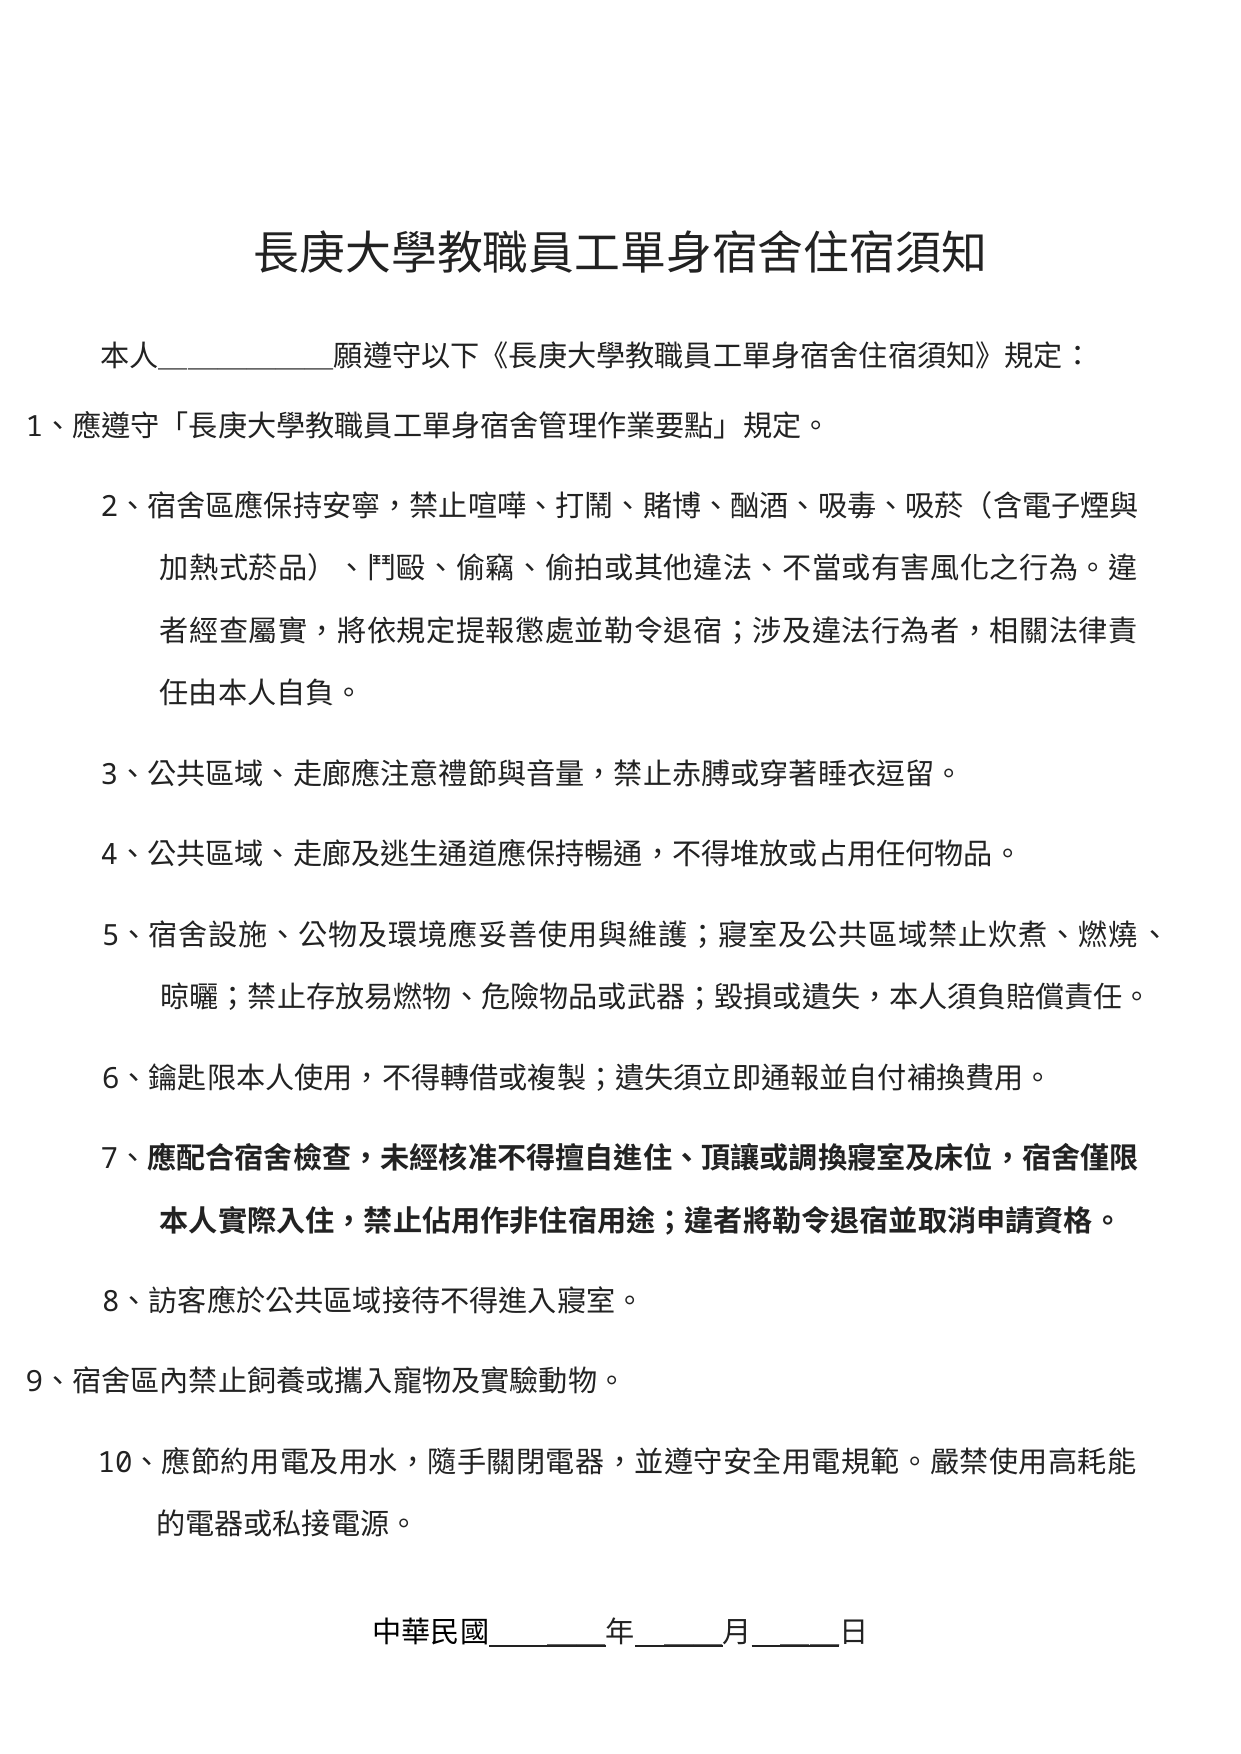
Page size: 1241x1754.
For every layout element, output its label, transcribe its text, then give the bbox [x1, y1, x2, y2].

list 宿舍區內禁止飼養或攜入寵物及實驗動物。 [25, 1337, 1140, 1400]
text 長庚大學教職員工單身宿舍住宿須知 [100, 176, 1140, 301]
text 本人＿＿＿＿＿＿願遵守以下《長庚大學教職員工單身宿舍住宿須知》規定： [100, 312, 1140, 374]
list 訪客應於公共區域接待不得進入寢室。 [102, 1257, 1140, 1319]
list 宿舍設施、公物及環境應妥善使用與維護；寢室及公共區域禁止炊煮、燃燒、晾曬；禁止存放易燃物、危險物品或武器；毀損或遺失，本人須負賠償責任。 [102, 891, 1140, 1016]
list 應配合宿舍檢查，未經核准不得擅自進住、頂讓或調換寢室及床位，宿舍僅限本人實際入住，禁止佔用作非住宿用途；違者將勒令退宿並取消申請資格。 [100, 1114, 1140, 1239]
list 公共區域、走廊及逃生通道應保持暢通，不得堆放或占用任何物品。 [100, 810, 1140, 873]
list 宿舍區應保持安寧，禁止喧嘩、打鬧、賭博、酗酒、吸毒、吸菸（含電子煙與加熱式菸品）、鬥毆、偷竊、偷拍或其他違法、不當或有害風化之行為。違者經查屬實，將依規定提報懲處並勒令退宿；涉及違法行為者，相關法律責任由本人自負。 [100, 462, 1140, 712]
list 鑰匙限本人使用，不得轉借或複製；遺失須立即通報並自付補換費用。 [102, 1034, 1140, 1096]
list 公共區域、走廊應注意禮節與音量，禁止赤膊或穿著睡衣逗留。 [100, 730, 1140, 792]
list 應節約用電及用水，隨手關閉電器，並遵守安全用電規範。嚴禁使用高耗能的電器或私接電源。 [97, 1418, 1140, 1543]
list 應遵守「長庚大學教職員工單身宿舍管理作業要點」規定。 [25, 382, 1140, 444]
